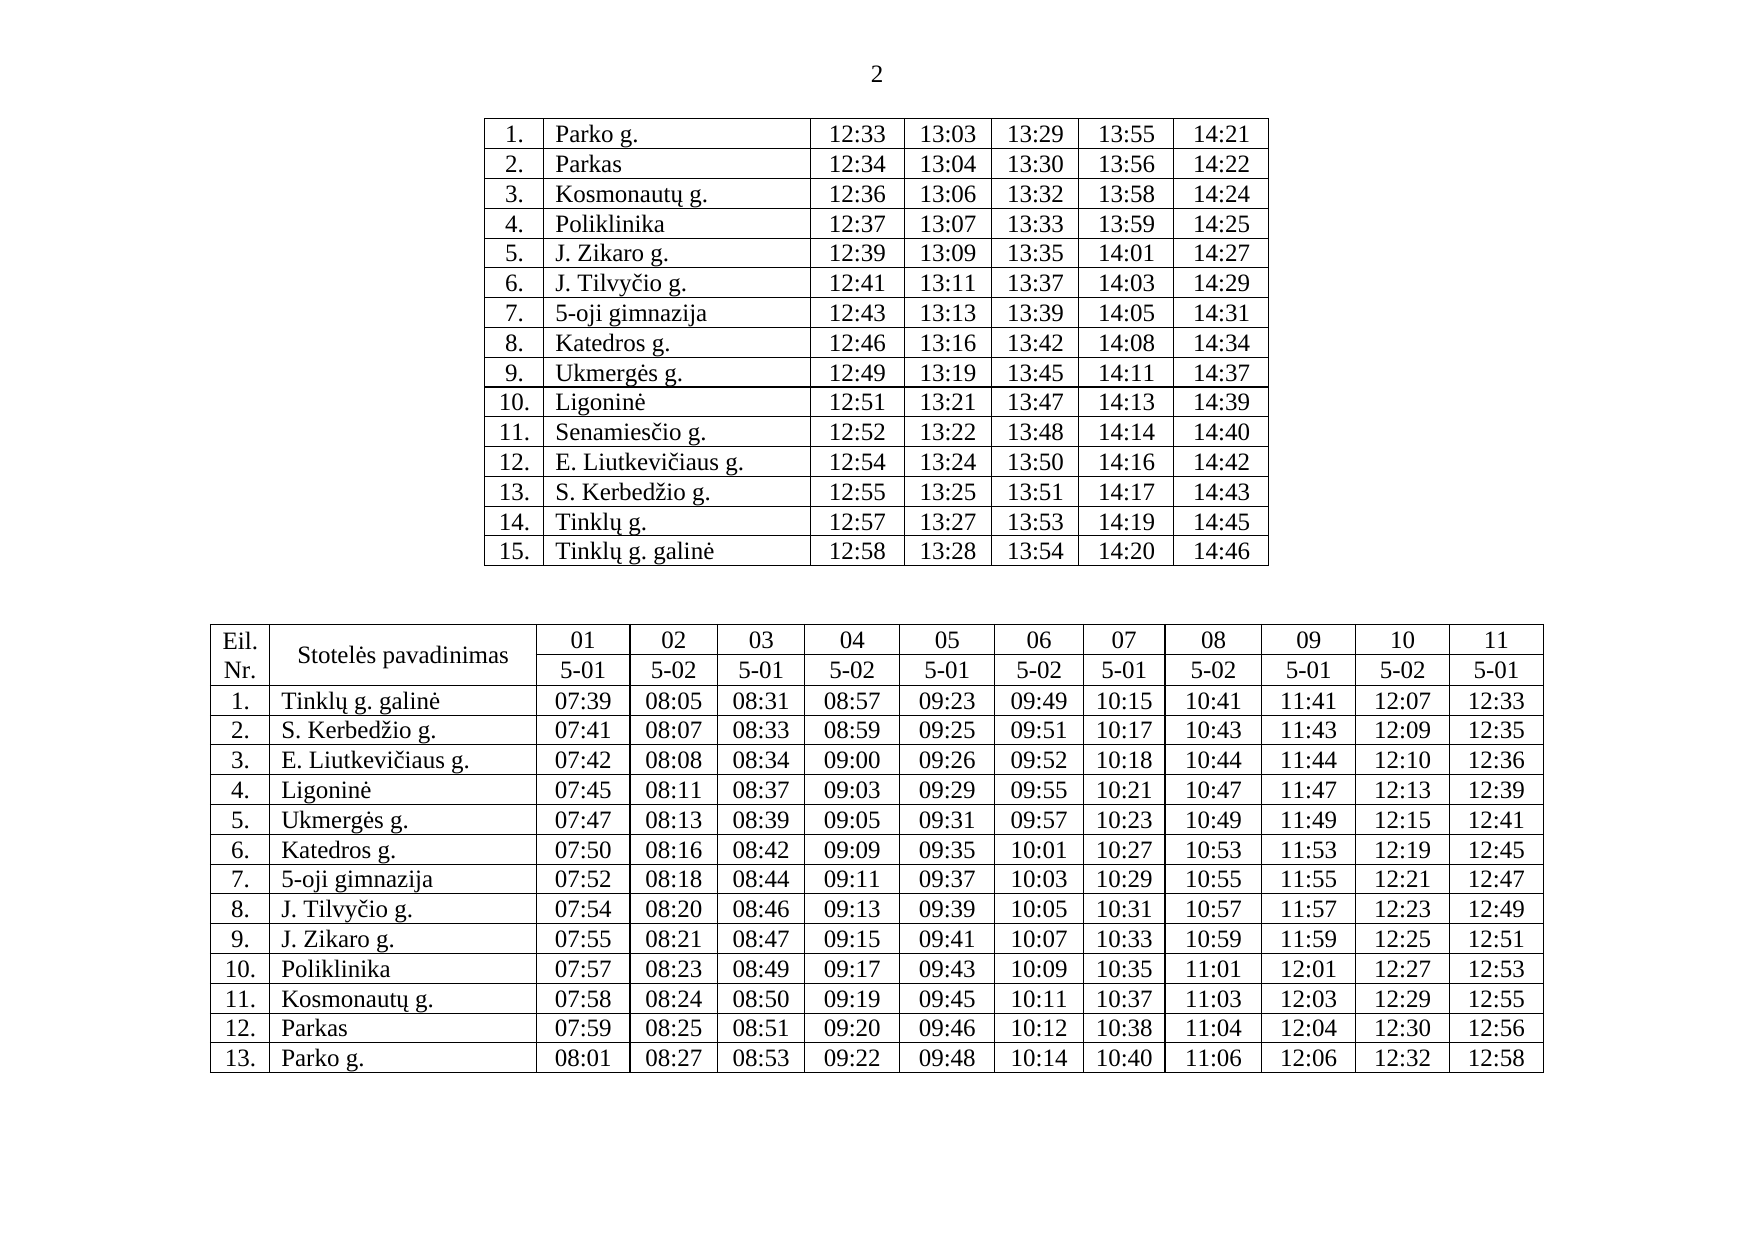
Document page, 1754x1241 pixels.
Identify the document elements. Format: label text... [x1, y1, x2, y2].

table_cell 10:17 [1084, 716, 1164, 744]
table_cell 12:58 [1450, 1043, 1543, 1072]
table_cell 10:01 [995, 835, 1083, 863]
table_cell 13:59 [1079, 209, 1173, 237]
table_cell 5. [485, 239, 543, 267]
table_cell 13:03 [905, 119, 991, 148]
table_cell 14:03 [1079, 268, 1173, 297]
table_cell 14:19 [1079, 507, 1173, 535]
table_cell 11. [211, 984, 269, 1012]
table_cell 08:42 [718, 835, 804, 863]
table_cell 10:09 [995, 954, 1083, 983]
table_cell 12:58 [811, 536, 904, 565]
table_cell 14:14 [1079, 417, 1173, 446]
table_cell 12:37 [811, 209, 904, 237]
table_cell 14:16 [1079, 447, 1173, 476]
table_cell 1. [211, 686, 269, 714]
table_cell 12:55 [1450, 984, 1543, 1012]
table_cell Parko g. [270, 1043, 536, 1072]
table_cell 12:10 [1356, 745, 1449, 774]
table_cell 13:54 [992, 536, 1078, 565]
table_cell 11:59 [1262, 924, 1355, 953]
table_cell 5-02 [995, 655, 1083, 685]
table_cell 12:06 [1262, 1043, 1355, 1072]
table_cell 08:34 [718, 745, 804, 774]
table_cell 08:51 [718, 1014, 804, 1042]
table_cell 12:15 [1356, 805, 1449, 834]
table_cell 5-02 [1166, 655, 1261, 685]
table_header 10 [1356, 625, 1449, 653]
table_cell 10:05 [995, 894, 1083, 923]
table_cell Tinklų g. [544, 507, 810, 535]
table_cell 5-oji gimnazija [270, 865, 536, 893]
table_cell 14:05 [1079, 298, 1173, 327]
table_cell 12:33 [1450, 686, 1543, 714]
table_cell 10:33 [1084, 924, 1164, 953]
table_cell 12:52 [811, 417, 904, 446]
table_cell 10:40 [1084, 1043, 1164, 1072]
table_cell Tinklų g. galinė [270, 686, 536, 714]
table_cell 13:45 [992, 358, 1078, 386]
table_cell 08:23 [631, 954, 717, 983]
table_cell 4. [485, 209, 543, 237]
table_cell Katedros g. [270, 835, 536, 863]
table_cell 12:46 [811, 328, 904, 357]
table_cell 11:04 [1166, 1014, 1261, 1042]
table_cell 14:11 [1079, 358, 1173, 386]
table_cell J. Zikaro g. [270, 924, 536, 953]
table_cell 7. [211, 865, 269, 893]
table_cell 12:19 [1356, 835, 1449, 863]
table_cell 13:42 [992, 328, 1078, 357]
table_cell 14:13 [1079, 388, 1173, 416]
table_cell 09:29 [900, 775, 994, 804]
table_cell 12:01 [1262, 954, 1355, 983]
table_header 07 [1084, 625, 1164, 653]
table_cell 5-01 [1262, 655, 1355, 685]
table_cell E. Liutkevičiaus g. [544, 447, 810, 476]
table_cell 10:11 [995, 984, 1083, 1012]
table_cell 11:41 [1262, 686, 1355, 714]
table_cell 8. [485, 328, 543, 357]
table_cell 08:21 [631, 924, 717, 953]
table_cell 13:32 [992, 179, 1078, 208]
table_cell 13:55 [1079, 119, 1173, 148]
table_cell 12:35 [1450, 716, 1543, 744]
table_cell 13:21 [905, 388, 991, 416]
table_cell 10. [211, 954, 269, 983]
table_cell 5-01 [537, 655, 629, 685]
table_cell 08:18 [631, 865, 717, 893]
table_cell 10:29 [1084, 865, 1164, 893]
table_cell Poliklinika [544, 209, 810, 237]
table_cell 08:46 [718, 894, 804, 923]
table_cell 09:22 [805, 1043, 899, 1072]
table_header 05 [900, 625, 994, 653]
table_cell 09:23 [900, 686, 994, 714]
table_cell 14:08 [1079, 328, 1173, 357]
table_cell 13:56 [1079, 149, 1173, 178]
table_cell 12:49 [811, 358, 904, 386]
table_cell Parkas [544, 149, 810, 178]
table_cell 12:51 [811, 388, 904, 416]
table_cell 1. [485, 119, 543, 148]
table_cell 08:39 [718, 805, 804, 834]
table_cell 08:53 [718, 1043, 804, 1072]
table_cell 08:57 [805, 686, 899, 714]
table_cell J. Tilvyčio g. [544, 268, 810, 297]
table_cell 07:39 [537, 686, 629, 714]
table_cell 5-01 [900, 655, 994, 685]
table_cell 14:21 [1174, 119, 1268, 148]
table_cell Poliklinika [270, 954, 536, 983]
table_cell 12:27 [1356, 954, 1449, 983]
table_cell 12:41 [811, 268, 904, 297]
table_cell 08:07 [631, 716, 717, 744]
table_cell 12:04 [1262, 1014, 1355, 1042]
table_cell 12:36 [811, 179, 904, 208]
table_cell 9. [211, 924, 269, 953]
table_cell 09:51 [995, 716, 1083, 744]
table_cell 12:33 [811, 119, 904, 148]
table_cell 08:59 [805, 716, 899, 744]
table_cell 12:54 [811, 447, 904, 476]
table_cell 07:57 [537, 954, 629, 983]
table_cell 13. [485, 477, 543, 506]
table_cell 5-oji gimnazija [544, 298, 810, 327]
table_cell 13:53 [992, 507, 1078, 535]
table_cell 14:45 [1174, 507, 1268, 535]
table_cell 2. [211, 716, 269, 744]
table_cell 07:50 [537, 835, 629, 863]
table_cell 13:25 [905, 477, 991, 506]
table_cell 12:03 [1262, 984, 1355, 1012]
table_cell 12:29 [1356, 984, 1449, 1012]
table_cell 08:47 [718, 924, 804, 953]
table_cell 09:03 [805, 775, 899, 804]
table_cell 14:37 [1174, 358, 1268, 386]
table_cell 3. [485, 179, 543, 208]
table_cell 08:13 [631, 805, 717, 834]
table_cell 10:43 [1166, 716, 1261, 744]
table_cell 10:37 [1084, 984, 1164, 1012]
table_cell 09:49 [995, 686, 1083, 714]
table_cell 14:22 [1174, 149, 1268, 178]
table_cell 13:13 [905, 298, 991, 327]
table_cell Kosmonautų g. [270, 984, 536, 1012]
table_cell 10:03 [995, 865, 1083, 893]
table_cell 10:23 [1084, 805, 1164, 834]
table_cell 11:47 [1262, 775, 1355, 804]
table_cell 13:27 [905, 507, 991, 535]
table_cell 10:35 [1084, 954, 1164, 983]
table_cell 11:43 [1262, 716, 1355, 744]
table_cell 3. [211, 745, 269, 774]
table_cell 08:25 [631, 1014, 717, 1042]
table_cell 12. [211, 1014, 269, 1042]
table_cell 13:22 [905, 417, 991, 446]
table_cell 13:06 [905, 179, 991, 208]
table_cell 08:37 [718, 775, 804, 804]
table_cell 10:44 [1166, 745, 1261, 774]
table_cell 11:57 [1262, 894, 1355, 923]
table_cell J. Tilvyčio g. [270, 894, 536, 923]
table_cell 12:39 [811, 239, 904, 267]
table_cell 14:43 [1174, 477, 1268, 506]
table_cell 09:46 [900, 1014, 994, 1042]
table_cell Parko g. [544, 119, 810, 148]
table_cell 13. [211, 1043, 269, 1072]
table_cell 13:30 [992, 149, 1078, 178]
table_cell 09:43 [900, 954, 994, 983]
table_cell 9. [485, 358, 543, 386]
table_cell 09:11 [805, 865, 899, 893]
table_cell 5-02 [805, 655, 899, 685]
table_cell 13:16 [905, 328, 991, 357]
table_cell 13:04 [905, 149, 991, 178]
table_cell 08:24 [631, 984, 717, 1012]
table_cell 6. [485, 268, 543, 297]
table_cell 12:43 [811, 298, 904, 327]
table_cell Ligoninė [270, 775, 536, 804]
table_cell 12:53 [1450, 954, 1543, 983]
table_cell 13:47 [992, 388, 1078, 416]
table_cell 11:44 [1262, 745, 1355, 774]
table_cell 13:29 [992, 119, 1078, 148]
table_cell 14:31 [1174, 298, 1268, 327]
table_cell 13:24 [905, 447, 991, 476]
table_cell 12:07 [1356, 686, 1449, 714]
table_header 06 [995, 625, 1083, 653]
table_cell 10:59 [1166, 924, 1261, 953]
table_cell 12:45 [1450, 835, 1543, 863]
table_header Eil. Nr. [211, 625, 269, 685]
table_cell 08:44 [718, 865, 804, 893]
table_cell 10:55 [1166, 865, 1261, 893]
table_cell 11:06 [1166, 1043, 1261, 1072]
table_cell 13:19 [905, 358, 991, 386]
table_cell 09:39 [900, 894, 994, 923]
table_cell 13:35 [992, 239, 1078, 267]
table_cell 5. [211, 805, 269, 834]
table_cell 07:52 [537, 865, 629, 893]
table_cell 12:51 [1450, 924, 1543, 953]
table_cell 08:33 [718, 716, 804, 744]
table_cell 10:15 [1084, 686, 1164, 714]
table_cell 07:54 [537, 894, 629, 923]
table_cell 08:50 [718, 984, 804, 1012]
table_cell 13:48 [992, 417, 1078, 446]
table_cell 08:20 [631, 894, 717, 923]
table_cell 09:57 [995, 805, 1083, 834]
table_header 08 [1166, 625, 1261, 653]
table_cell 13:28 [905, 536, 991, 565]
table_cell 12:09 [1356, 716, 1449, 744]
table_cell 5-02 [631, 655, 717, 685]
table_cell 14:46 [1174, 536, 1268, 565]
table_cell 13:11 [905, 268, 991, 297]
table_cell 14:29 [1174, 268, 1268, 297]
table_cell 13:07 [905, 209, 991, 237]
table_cell 10:27 [1084, 835, 1164, 863]
table_cell 13:58 [1079, 179, 1173, 208]
table_cell 15. [485, 536, 543, 565]
table_cell 13:51 [992, 477, 1078, 506]
table_header 11 [1450, 625, 1543, 653]
table_cell 6. [211, 835, 269, 863]
table_cell 09:19 [805, 984, 899, 1012]
table_cell 08:11 [631, 775, 717, 804]
table_cell 14:40 [1174, 417, 1268, 446]
table_cell 10:53 [1166, 835, 1261, 863]
table_cell S. Kerbedžio g. [270, 716, 536, 744]
table_header 02 [631, 625, 717, 653]
table_cell 11:53 [1262, 835, 1355, 863]
table_cell 7. [485, 298, 543, 327]
table_cell 12:13 [1356, 775, 1449, 804]
table_header 09 [1262, 625, 1355, 653]
table_cell 09:00 [805, 745, 899, 774]
table_cell 08:49 [718, 954, 804, 983]
table_cell 07:58 [537, 984, 629, 1012]
table_cell 13:39 [992, 298, 1078, 327]
table_header 04 [805, 625, 899, 653]
table_cell Ukmergės g. [270, 805, 536, 834]
table_cell 10:18 [1084, 745, 1164, 774]
table_cell 8. [211, 894, 269, 923]
table_cell 12:23 [1356, 894, 1449, 923]
table_cell 5-01 [1084, 655, 1164, 685]
table_cell 5-02 [1356, 655, 1449, 685]
table_cell 10:47 [1166, 775, 1261, 804]
table_cell 10:49 [1166, 805, 1261, 834]
table_cell 10:41 [1166, 686, 1261, 714]
table_header Stotelės pavadinimas [270, 625, 536, 685]
table_cell 2. [485, 149, 543, 178]
table_cell 09:37 [900, 865, 994, 893]
table_cell 5-01 [718, 655, 804, 685]
table_cell 10:57 [1166, 894, 1261, 923]
table_cell 12:30 [1356, 1014, 1449, 1042]
table_cell 11:55 [1262, 865, 1355, 893]
table_cell 14:01 [1079, 239, 1173, 267]
table_cell 12:55 [811, 477, 904, 506]
table_cell 07:42 [537, 745, 629, 774]
table_cell 13:37 [992, 268, 1078, 297]
table_cell 10. [485, 388, 543, 416]
table_cell 07:41 [537, 716, 629, 744]
table_cell Ligoninė [544, 388, 810, 416]
table_cell 12:49 [1450, 894, 1543, 923]
table_cell 13:50 [992, 447, 1078, 476]
table_cell 09:05 [805, 805, 899, 834]
table_header 01 [537, 625, 629, 653]
table_cell 12:21 [1356, 865, 1449, 893]
table_cell 09:26 [900, 745, 994, 774]
table_cell 12:47 [1450, 865, 1543, 893]
table_cell 12:34 [811, 149, 904, 178]
table_cell 07:45 [537, 775, 629, 804]
table_cell 09:15 [805, 924, 899, 953]
table_cell 08:16 [631, 835, 717, 863]
table_cell 07:59 [537, 1014, 629, 1042]
table_cell 11:01 [1166, 954, 1261, 983]
table_cell 12:56 [1450, 1014, 1543, 1042]
table_cell 10:21 [1084, 775, 1164, 804]
table_cell 13:09 [905, 239, 991, 267]
table_cell 10:12 [995, 1014, 1083, 1042]
table_cell 09:31 [900, 805, 994, 834]
table_cell 10:31 [1084, 894, 1164, 923]
table_cell 09:13 [805, 894, 899, 923]
table_cell Kosmonautų g. [544, 179, 810, 208]
table_cell 08:27 [631, 1043, 717, 1072]
table_cell 09:41 [900, 924, 994, 953]
table_cell 08:08 [631, 745, 717, 774]
table_cell 09:45 [900, 984, 994, 1012]
table_cell 12:36 [1450, 745, 1543, 774]
table_cell 07:55 [537, 924, 629, 953]
table_cell E. Liutkevičiaus g. [270, 745, 536, 774]
table_cell 14:20 [1079, 536, 1173, 565]
table_cell Ukmergės g. [544, 358, 810, 386]
table_cell 11:03 [1166, 984, 1261, 1012]
table_cell 5-01 [1450, 655, 1543, 685]
table_cell 09:17 [805, 954, 899, 983]
table_cell Tinklų g. galinė [544, 536, 810, 565]
table_cell 08:01 [537, 1043, 629, 1072]
table_cell 09:55 [995, 775, 1083, 804]
table_cell Senamiesčio g. [544, 417, 810, 446]
table_cell 14:39 [1174, 388, 1268, 416]
table_cell 09:48 [900, 1043, 994, 1072]
table_cell J. Zikaro g. [544, 239, 810, 267]
table_cell 4. [211, 775, 269, 804]
table_cell 09:20 [805, 1014, 899, 1042]
table_cell 11. [485, 417, 543, 446]
table_cell 08:05 [631, 686, 717, 714]
table_cell 09:09 [805, 835, 899, 863]
table_cell 10:14 [995, 1043, 1083, 1072]
table_cell 14:24 [1174, 179, 1268, 208]
table_cell 10:07 [995, 924, 1083, 953]
table_cell 14:42 [1174, 447, 1268, 476]
table_cell 10:38 [1084, 1014, 1164, 1042]
table_cell 08:31 [718, 686, 804, 714]
table_cell 12:41 [1450, 805, 1543, 834]
table_cell 09:52 [995, 745, 1083, 774]
table_cell 12:25 [1356, 924, 1449, 953]
table_cell 07:47 [537, 805, 629, 834]
table_cell 12:32 [1356, 1043, 1449, 1072]
table_cell 09:25 [900, 716, 994, 744]
table_cell 13:33 [992, 209, 1078, 237]
table_cell 14:17 [1079, 477, 1173, 506]
table_cell 14:25 [1174, 209, 1268, 237]
table_cell 09:35 [900, 835, 994, 863]
table_cell S. Kerbedžio g. [544, 477, 810, 506]
table_cell 14. [485, 507, 543, 535]
table_cell Katedros g. [544, 328, 810, 357]
table_cell 12:39 [1450, 775, 1543, 804]
table_cell Parkas [270, 1014, 536, 1042]
table_cell 12. [485, 447, 543, 476]
table_cell 14:27 [1174, 239, 1268, 267]
table_cell 11:49 [1262, 805, 1355, 834]
table_cell 12:57 [811, 507, 904, 535]
table_cell 14:34 [1174, 328, 1268, 357]
table_header 03 [718, 625, 804, 653]
